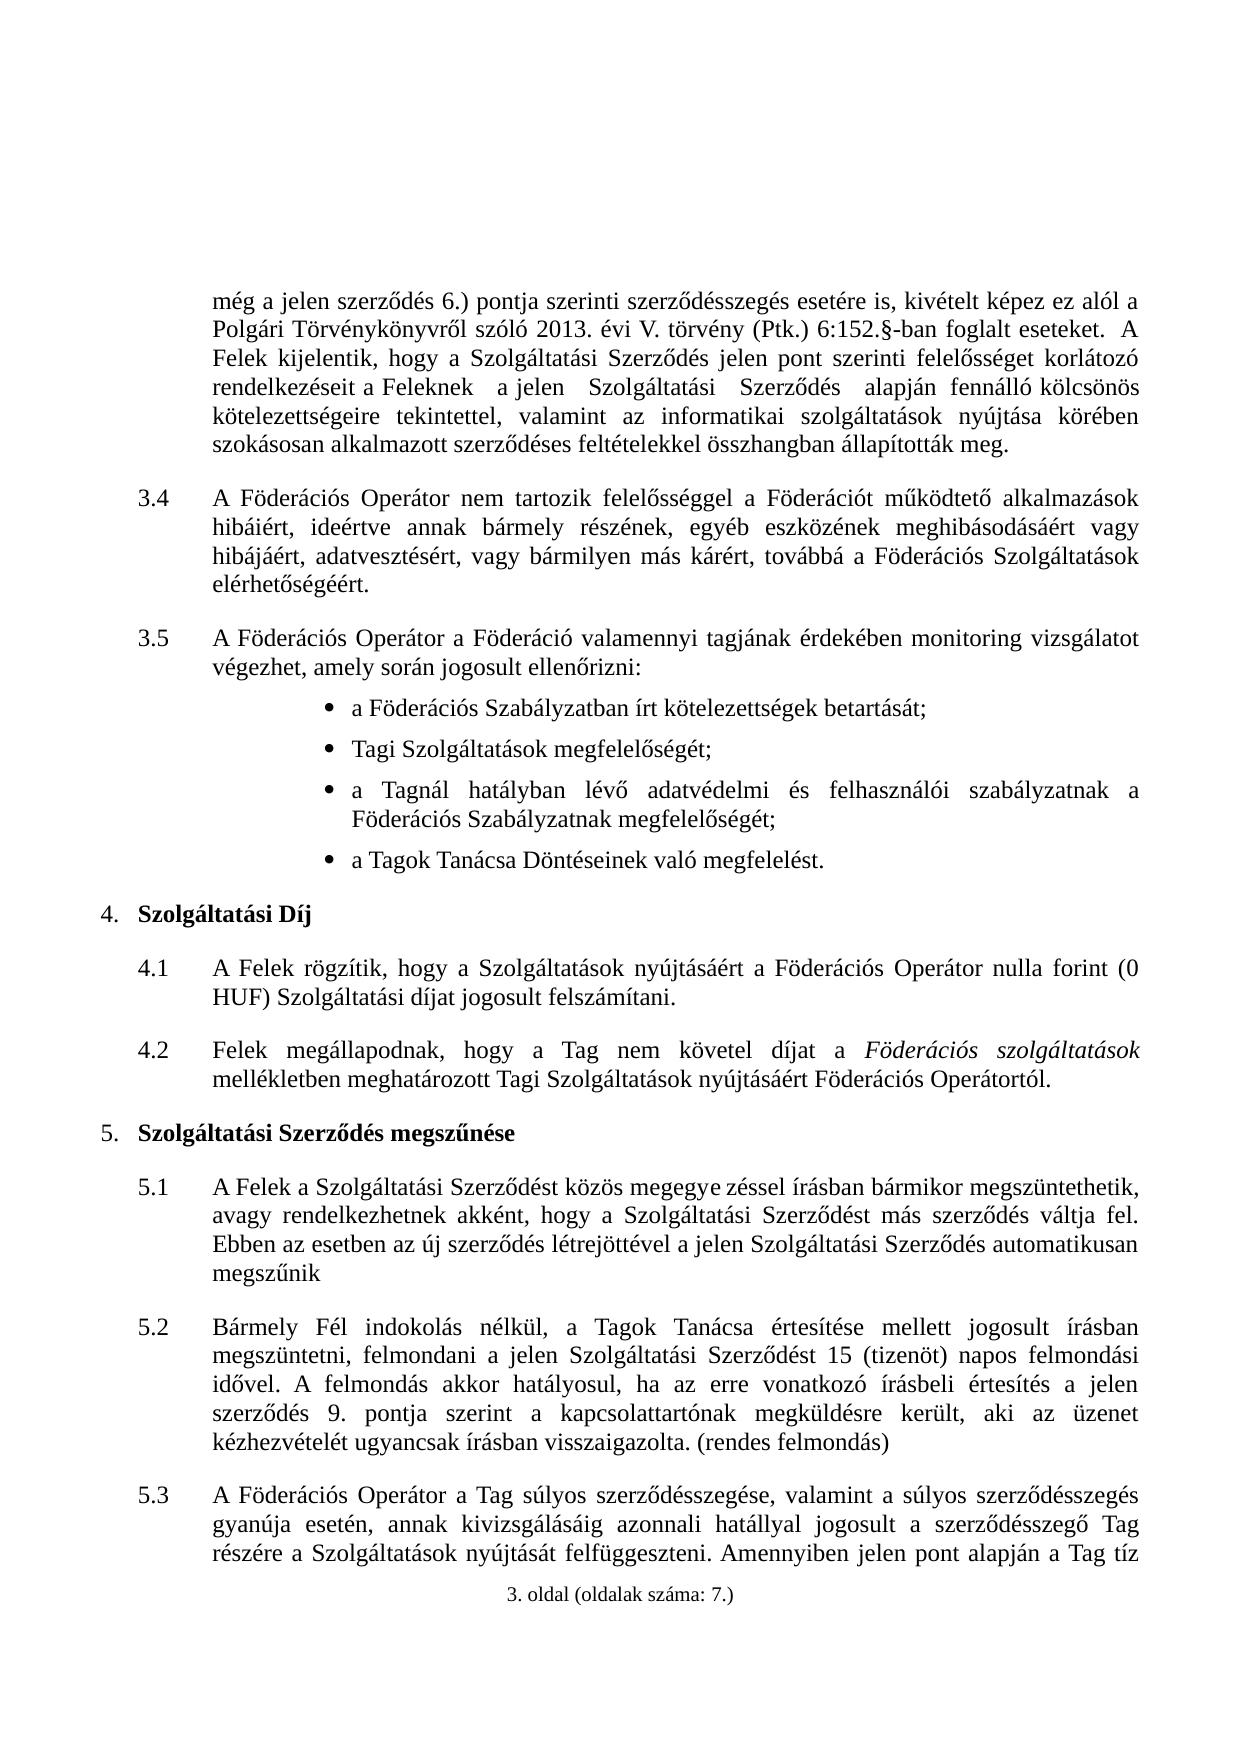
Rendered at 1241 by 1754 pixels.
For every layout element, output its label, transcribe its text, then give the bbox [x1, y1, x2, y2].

subtitle Szolgáltatási Díj [100, 899, 1140, 928]
list A Felek a Szolgáltatási Szerződést közös megegyezéssel írásban bármikor megszüntethetik, avagy rendelkezhetnek akként, hogy a Szolgáltatási Szerződést más szerződés váltja fel. Ebben az esetben az új szerződés létrejöttével a jelen Szolgáltatási Szerződés automatikusan megszűnik [138, 1172, 1140, 1287]
subtitle Szolgáltatási Szerződés megszűnése [100, 1118, 1140, 1147]
list a Tagok Tanácsa Döntéseinek való megfelelést. [325, 846, 1140, 874]
list még a jelen szerződés 6.) pontja szerinti szerződésszegés esetére is, kivételt képez ez alól a Polgári Törvénykönyvről szóló 2013. évi V. törvény (Ptk.) 6:152.§-ban foglalt eseteket. A Felek kijelentik, hogy a Szolgáltatási Szerződés jelen pont szerinti felelősséget korlátozó rendelkezéseit a Feleknek a jelen Szolgáltatási Szerződés alapján fennálló kölcsönös kötelezettségeire tekintettel, valamint az informatikai szolgáltatások nyújtása körében szokásosan alkalmazott szerződéses feltételekkel összhangban állapították meg. [138, 286, 1140, 458]
list a Föderációs Szabályzatban írt kötelezettségek betartását; [325, 693, 1140, 722]
list A Föderációs Operátor a Tag súlyos szerződésszegése, valamint a súlyos szerződésszegés gyanúja esetén, annak kivizsgálásáig azonnali hatállyal jogosult a szerződésszegő Tag részére a Szolgáltatások nyújtását felfüggeszteni. Amennyiben jelen pont alapján a Tag tíz [138, 1480, 1140, 1567]
list Felek megállapodnak, hogy a Tag nem követel díjat a Föderációs szolgáltatások mellékletben meghatározott Tagi Szolgáltatások nyújtásáért Föderációs Operátortól. [138, 1035, 1140, 1093]
list A Felek rögzítik, hogy a Szolgáltatások nyújtásáért a Föderációs Operátor nulla forint (0 HUF) Szolgáltatási díjat jogosult felszámítani. [138, 953, 1140, 1010]
list A Föderációs Operátor a Föderáció valamennyi tagjának érdekében monitoring vizsgálatot végezhet, amely során jogosult ellenőrizni: [138, 623, 1140, 681]
list Tagi Szolgáltatások megfelelőségét; [325, 734, 1140, 763]
list Bármely Fél indokolás nélkül, a Tagok Tanácsa értesítése mellett jogosult írásban megszüntetni, felmondani a jelen Szolgáltatási Szerződést 15 (tizenöt) napos felmondási idővel. A felmondás akkor hatályosul, ha az erre vonatkozó írásbeli értesítés a jelen szerződés 9. pontja szerint a kapcsolattartónak megküldésre került, aki az üzenet kézhezvételét ugyancsak írásban visszaigazolta. (rendes felmondás) [138, 1312, 1140, 1455]
list a Tagnál hatályban lévő adatvédelmi és felhasználói szabályzatnak a Föderációs Szabályzatnak megfelelőségét; [325, 776, 1140, 833]
list A Föderációs Operátor nem tartozik felelősséggel a Föderációt működtető alkalmazások hibáiért, ideértve annak bármely részének, egyéb eszközének meghibásodásáért vagy hibájáért, adatvesztésért, vagy bármilyen más kárért, továbbá a Föderációs Szolgáltatások elérhetőségéért. [138, 483, 1140, 598]
